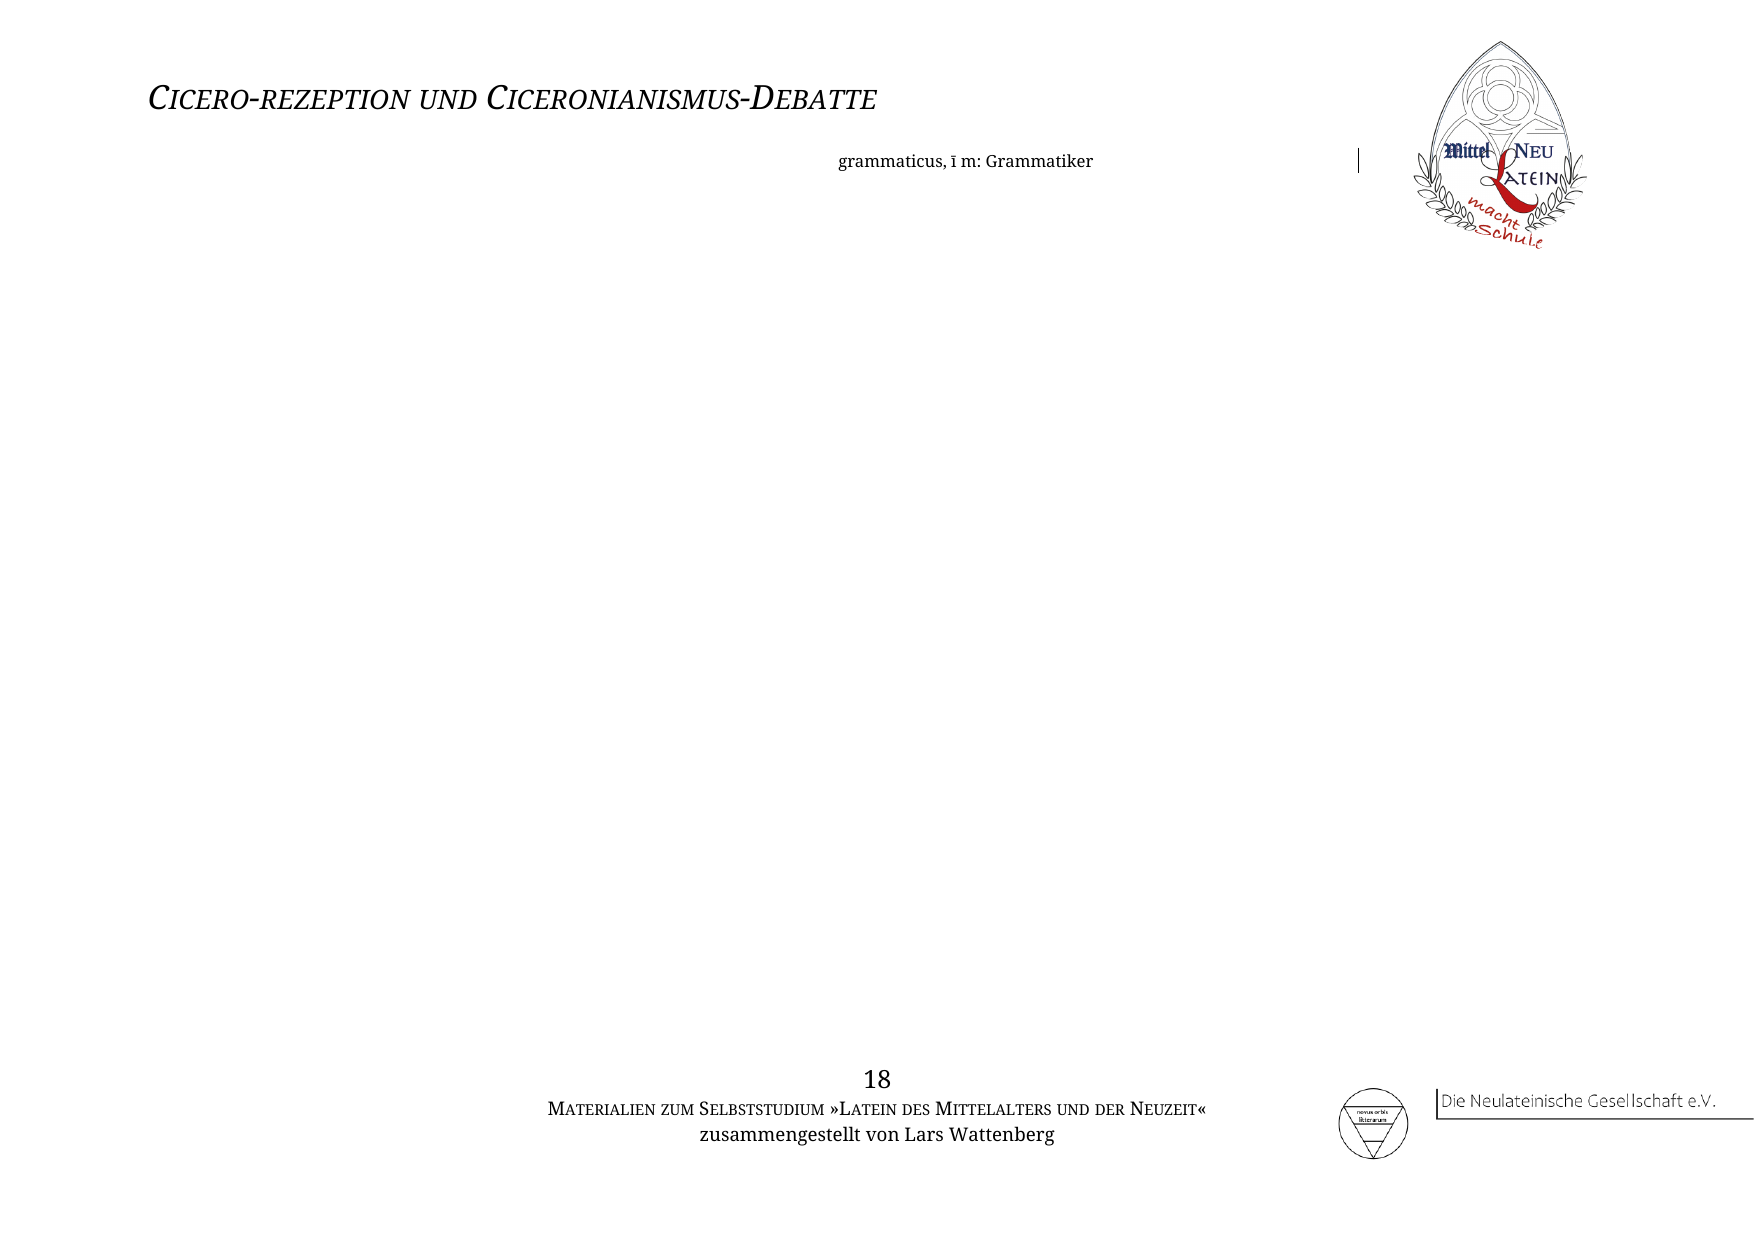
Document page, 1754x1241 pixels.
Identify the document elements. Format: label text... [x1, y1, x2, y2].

table_cell [1359, 148, 1698, 173]
table_cell [148, 148, 827, 173]
table_cell grammaticus, ī m: Grammatiker [827, 148, 1358, 173]
